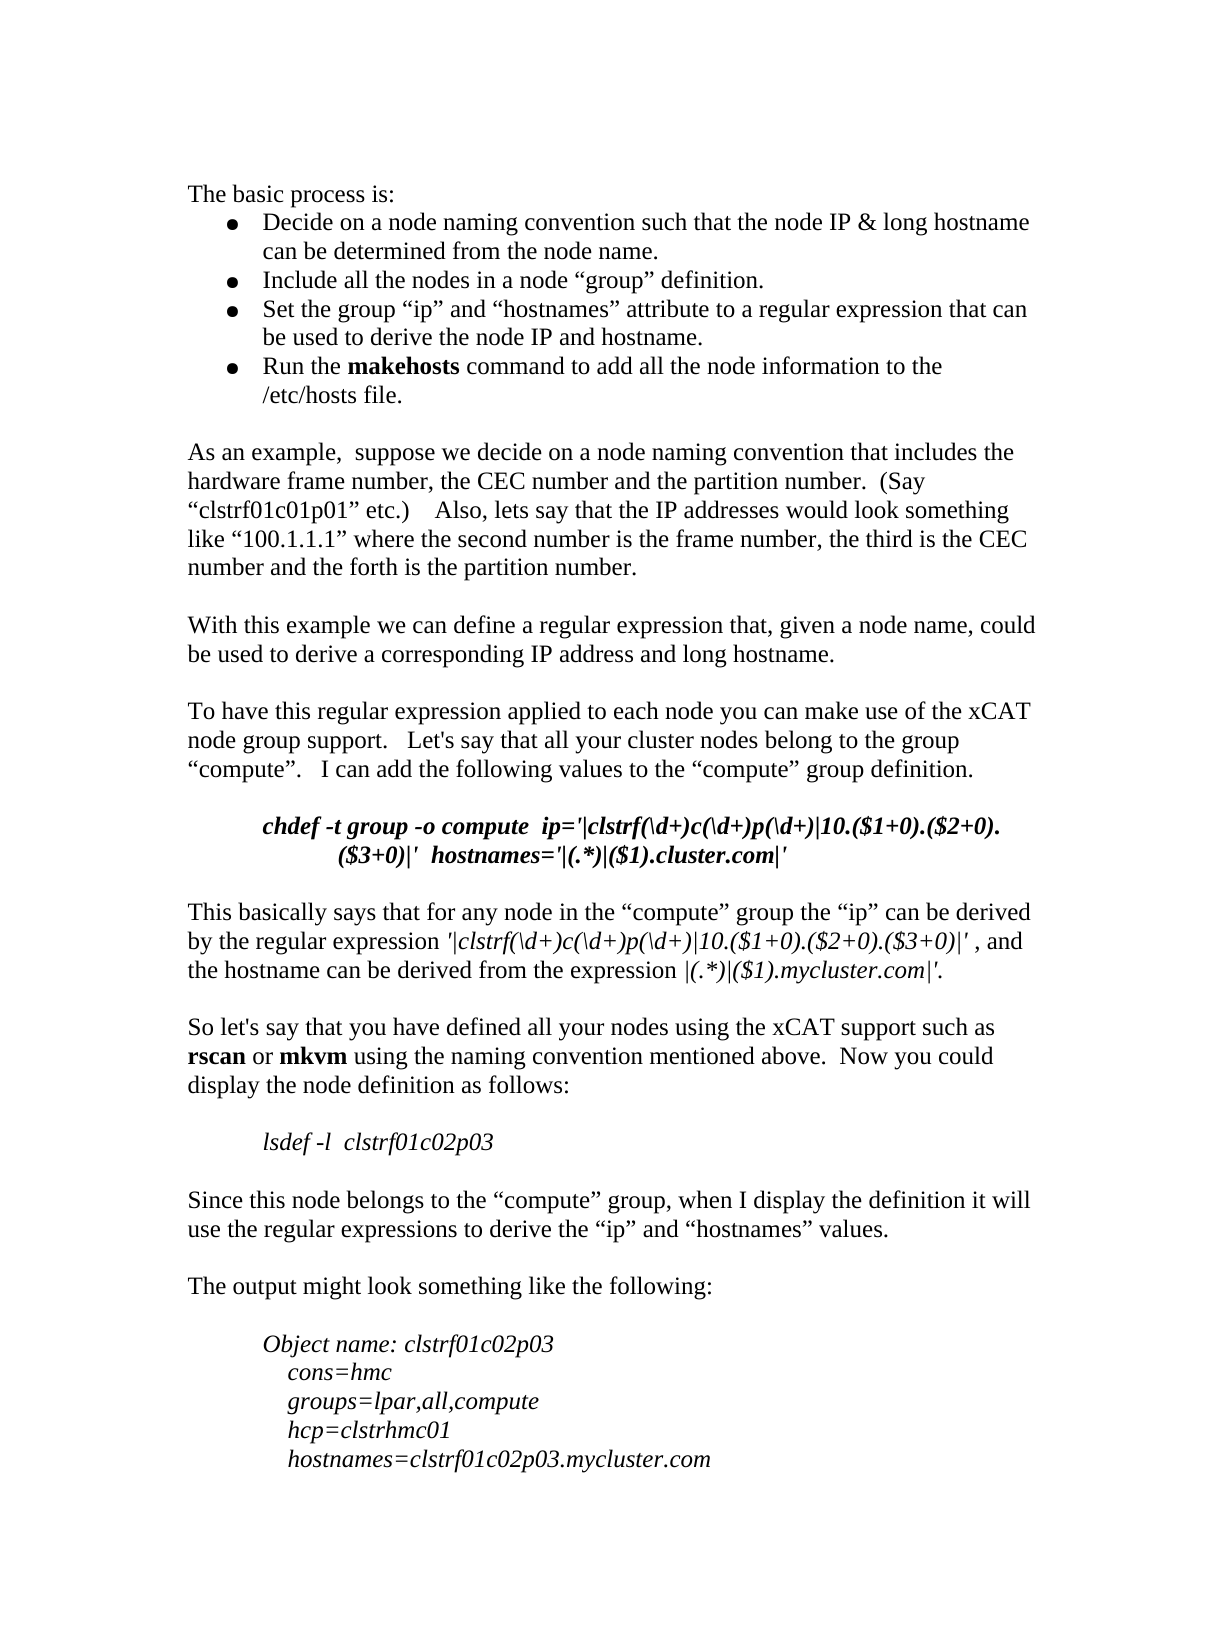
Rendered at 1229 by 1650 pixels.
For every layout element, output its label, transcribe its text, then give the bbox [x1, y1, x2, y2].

list Set the group “ip” and “hostnames” attribute to a regular expression that can be used to derive the node IP and hostname. [225, 294, 1041, 351]
list Decide on a node naming convention such that the node IP & long hostname can be determined from the node name. [225, 207, 1041, 265]
text Since this node belongs to the “compute” group, when I display the definition it will use the regular expressions to derive the “ip” and “hostnames” values. [187, 1185, 1041, 1242]
list Run the makehosts command to add all the node information to the /etc/hosts file. [225, 351, 1041, 409]
text This basically says that for any node in the “compute” group the “ip” can be derived by the regular expression '|clstrf(\d+)c(\d+)p(\d+)|10.($1+0).($2+0).($3+0)|' , and the hostname can be derived from the expression |(.*)|($1).mycluster.com|'. [187, 897, 1041, 984]
text chdef -t group -o compute ip='|clstrf(\d+)c(\d+)p(\d+)|10.($1+0).($2+0). ($3+0)|' hostnames='|(.*)|($1).cluster.com|' [187, 811, 1041, 869]
text The output might look something like the following: [187, 1271, 1041, 1300]
text As an example, suppose we decide on a node naming convention that includes the hardware frame number, the CEC number and the partition number. (Say “clstrf01c01p01” etc.) Also, lets say that the IP addresses would look something like “100.1.1.1” where the second number is the frame number, the third is the CEC number and the forth is the partition number. [187, 437, 1041, 581]
text cons=hmc [262, 1357, 1041, 1386]
list Include all the nodes in a node “group” definition. [225, 265, 1041, 294]
text hostnames=clstrf01c02p03.mycluster.com [262, 1444, 1041, 1472]
text lsdef -l clstrf01c02p03 [187, 1127, 1041, 1156]
text Object name: clstrf01c02p03 [262, 1329, 1041, 1357]
text The basic process is: [187, 179, 1041, 207]
text So let's say that you have defined all your nodes using the xCAT support such as rscan or mkvm using the naming convention mentioned above. Now you could display the node definition as follows: [187, 1012, 1041, 1099]
text hcp=clstrhmc01 [262, 1415, 1041, 1444]
text To have this regular expression applied to each node you can make use of the xCAT node group support. Let's say that all your cluster nodes belong to the group “compute”. I can add the following values to the “compute” group definition. [187, 696, 1041, 782]
text groups=lpar,all,compute [262, 1386, 1041, 1415]
text With this example we can define a regular expression that, given a node name, could be used to derive a corresponding IP address and long hostname. [187, 610, 1041, 667]
